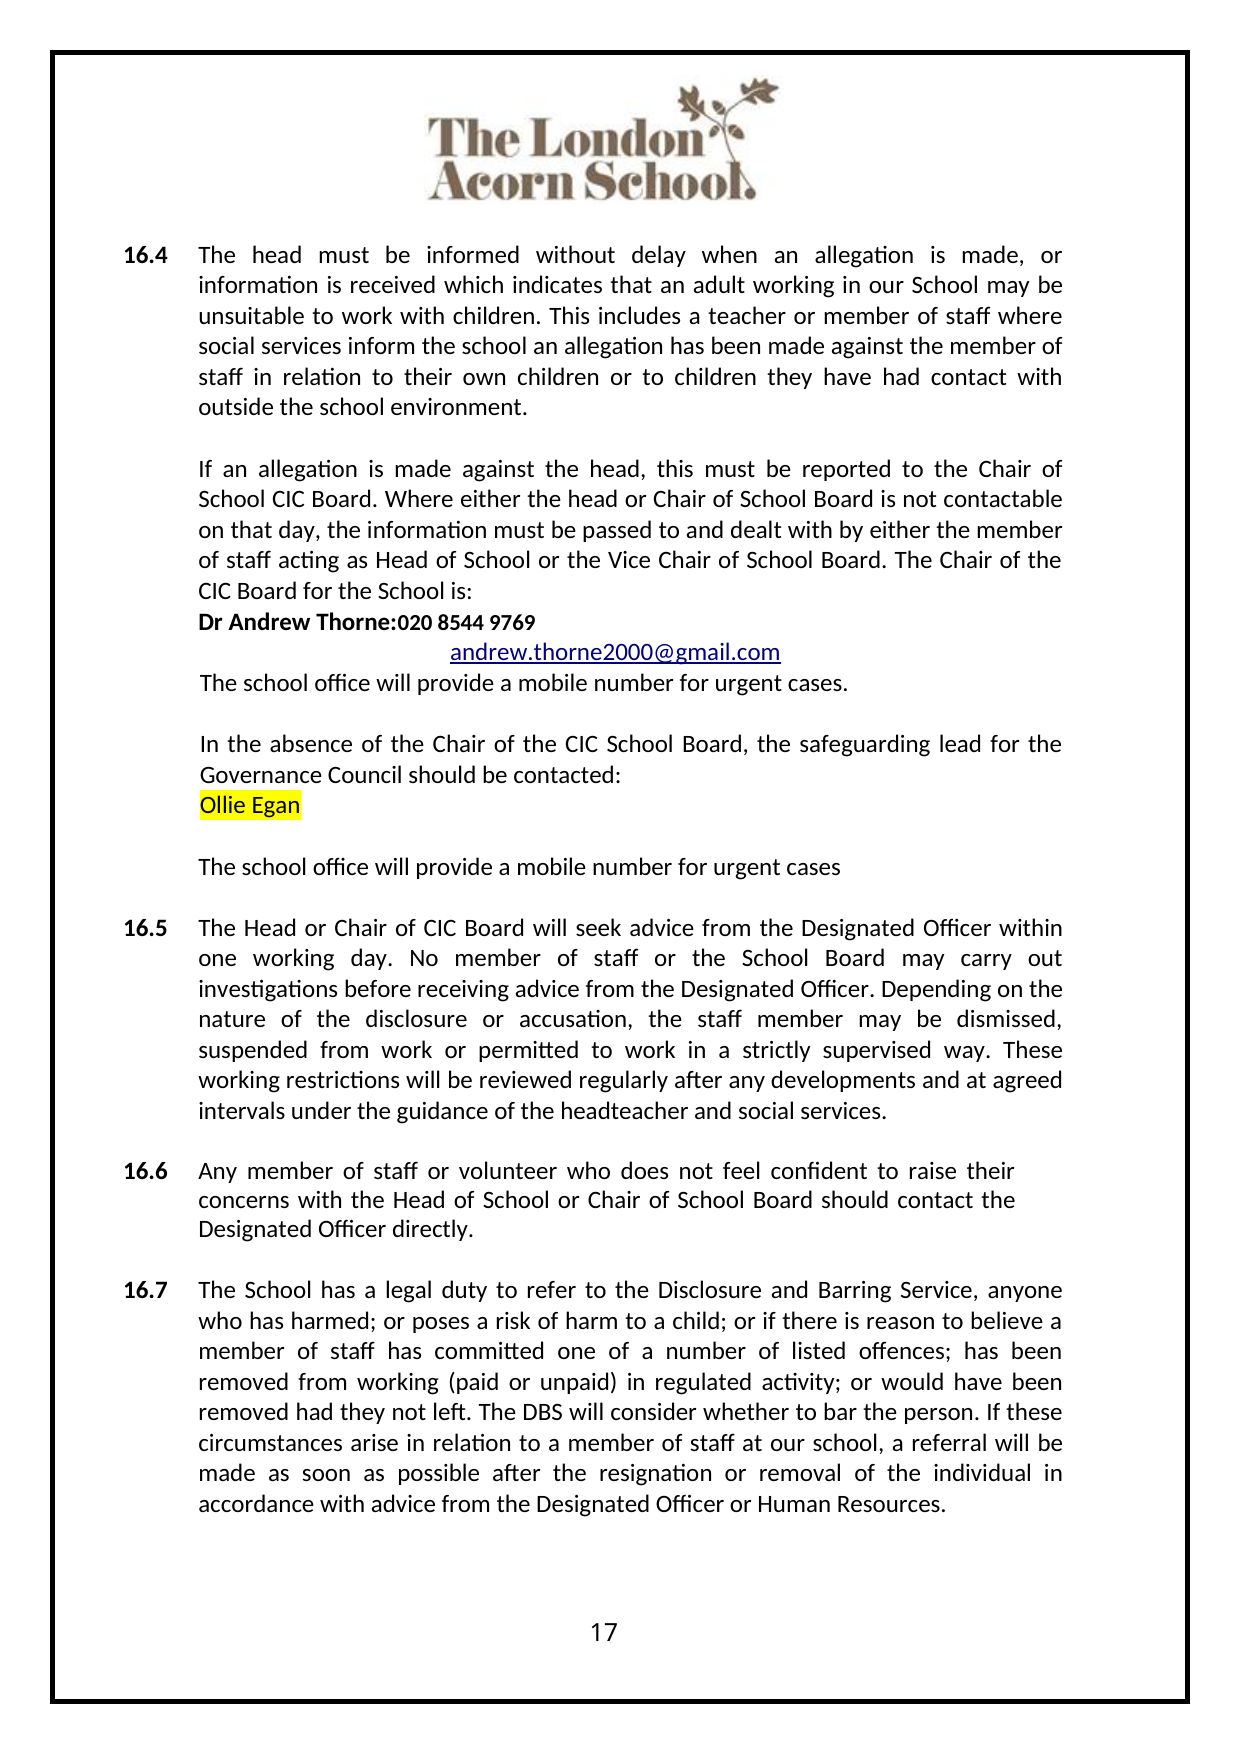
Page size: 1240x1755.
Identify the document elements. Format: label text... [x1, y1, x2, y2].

text 16.7 The School has a legal duty to refer to the Disclosure and Barring Service, anyone who has harmed; or poses a risk of harm to a child; or if there is reason to believe a member of staff has committed one of a number of listed offences; has been removed from working (paid or unpaid) in regulated activity; or would have been removed had they not left. The DBS will consider whether to bar the person. If these circumstances arise in relation to a member of staff at our school, a referral will be made as soon as possible after the resignation or removal of the individual in accordance with advice from the Designated Officer or Human Resources. [123, 1274, 1064, 1518]
text 16.4 The head must be informed without delay when an allegation is made, or information is received which indicates that an adult working in our School may be unsuitable to work with children. This includes a teacher or member of staff where social services inform the school an allegation has been made against the member of staff in relation to their own children or to children they have had contact with outside the school environment. [123, 239, 1064, 422]
text If an allegation is made against the head, this must be reported to the Chair of School CIC Board. Where either the head or Chair of School Board is not contactable on that day, the information must be passed to and dealt with by either the member of staff acting as Head of School or the Vice Chair of School Board. The Chair of the CIC Board for the School is: [123, 453, 1064, 605]
text The school office will provide a mobile number for urgent cases [172, 851, 1164, 882]
text 16.6 Any member of staff or volunteer who does not feel confident to raise their concerns with the Head of School or Chair of School Board should contact the Designated Officer directly. [123, 1157, 1016, 1244]
text Ollie Egan [199, 790, 1064, 820]
text The school office will provide a mobile number for urgent cases. [124, 667, 1064, 697]
text andrew.thorne2000@gmail.com [397, 636, 1164, 667]
text 16.5 The Head or Chair of CIC Board will seek advice from the Designated Officer within one working day. No member of staff or the School Board may carry out investigations before receiving advice from the Designated Officer. Depending on the nature of the disclosure or accusation, the staff member may be dismissed, suspended from work or permitted to work in a strictly supervised way. These working restrictions will be reviewed regularly after any developments and at agreed intervals under the guidance of the headteacher and social services. [123, 912, 1064, 1126]
text In the absence of the Chair of the CIC School Board, the safeguarding lead for the Governance Council should be contacted: [199, 728, 1064, 789]
text Dr Andrew Thorne: 020 8544 9769 [172, 606, 1164, 636]
